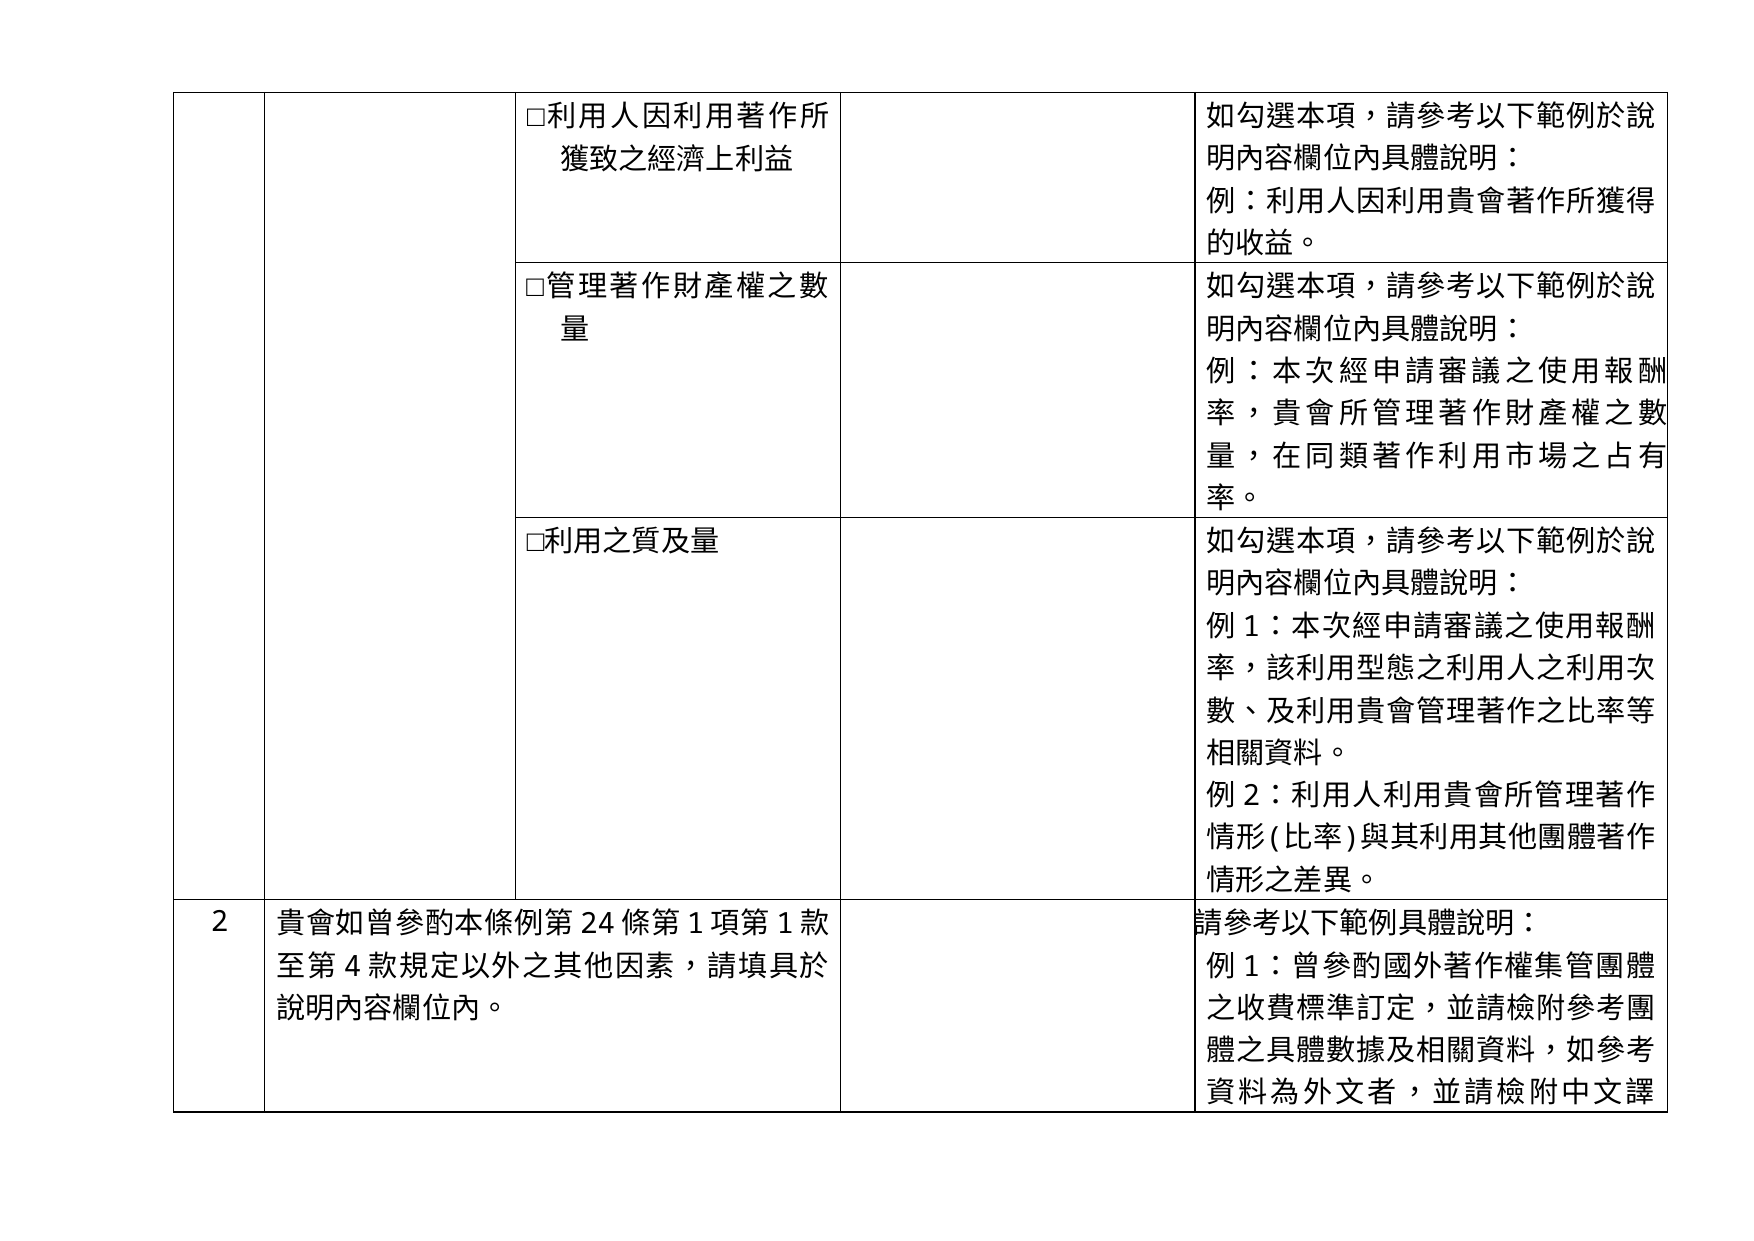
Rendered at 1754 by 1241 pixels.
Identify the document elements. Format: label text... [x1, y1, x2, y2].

table_cell 請參考以下範例具體說明： 例1：曾參酌國外著作權集管團體之收費標準訂定，並請檢附參考團體之具體數據及相關資料，如參考資料為外文者，並請檢附中文譯 [1196, 900, 1667, 1111]
table_cell [174, 93, 264, 899]
table_cell 如勾選本項，請參考以下範例於說明內容欄位內具體說明： 例1：本次經申請審議之使用報酬率，該利用型態之利用人之利用次數、及利用貴會管理著作之比率等相關資料。 例2：利用人利用貴會所管理著作情形(比率)與其利用其他團體著作情形之差異。 [1196, 518, 1667, 899]
table_cell 如勾選本項，請參考以下範例於說明內容欄位內具體說明： 例：利用人因利用貴會著作所獲得的收益。 [1196, 93, 1667, 262]
table_cell [841, 518, 1194, 899]
table_cell □管理著作財產權之數量 [516, 263, 840, 517]
table_cell [841, 93, 1194, 262]
table_cell 如勾選本項，請參考以下範例於說明內容欄位內具體說明： 例：本次經申請審議之使用報酬率，貴會所管理著作財產權之數量，在同類著作利用市場之占有率。 [1196, 263, 1667, 517]
table_cell 2 [174, 900, 264, 1111]
table_cell □利用人因利用著作所獲致之經濟上利益 [516, 93, 840, 262]
table_cell [841, 900, 1194, 1111]
table_cell 貴會如曾參酌本條例第24條第1項第1款至第4款規定以外之其他因素，請填具於說明內容欄位內。 [265, 900, 840, 1111]
table_cell □利用之質及量 [516, 518, 840, 899]
table_cell [841, 263, 1194, 517]
table_cell [265, 93, 515, 899]
